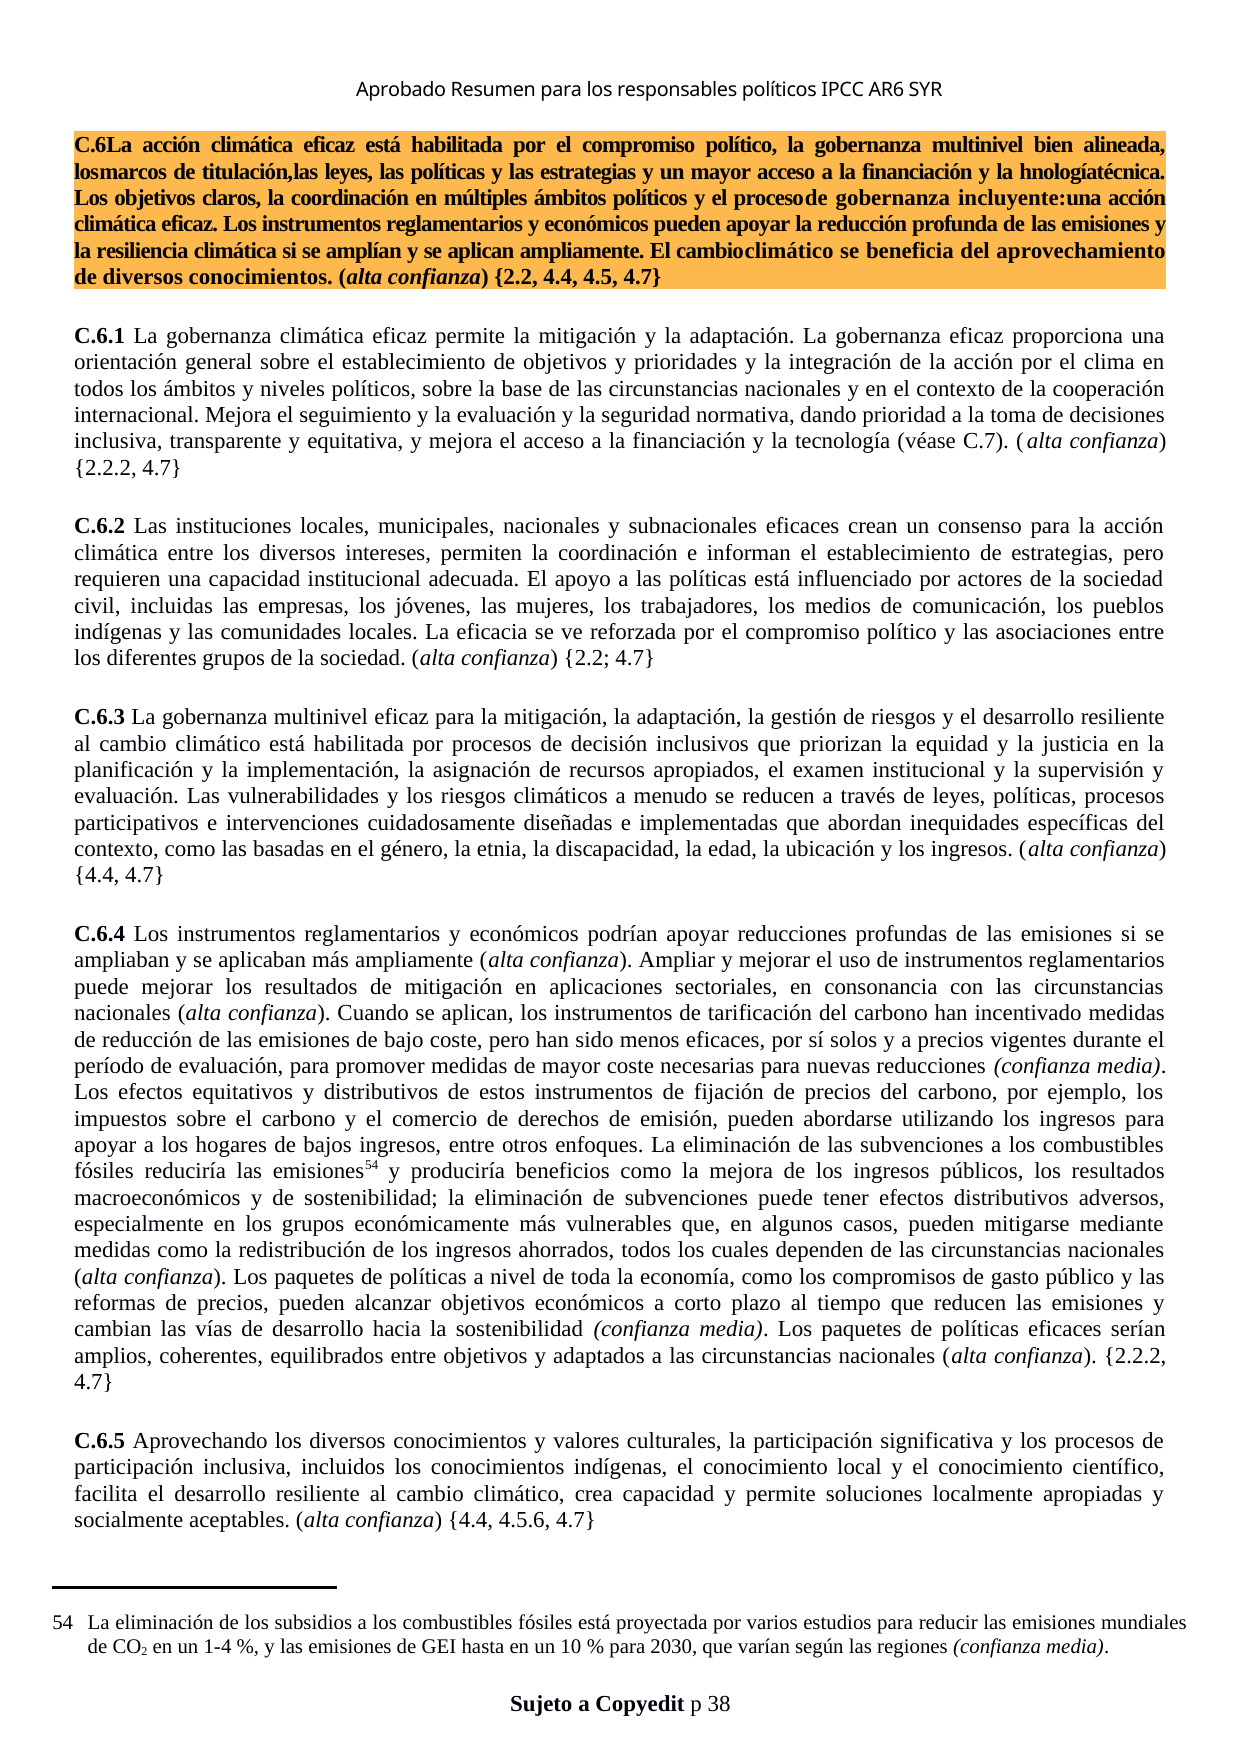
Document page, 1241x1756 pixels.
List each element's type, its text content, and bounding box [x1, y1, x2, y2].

text C.6.5 Aprovechando los diversos conocimientos y valores culturales, la participación significativa y los procesos de participación inclusiva, incluidos los conocimientos indígenas, el conocimiento local y el conocimiento científico, facilita el desarrollo resiliente al cambio climático, crea capacidad y permite soluciones localmente apropiadas y socialmente aceptables. (alta confianza) {4.4, 4.5.6, 4.7} [74, 1427, 1166, 1532]
text C.6La acción climática eficaz está habilitada por el compromiso político, la gobernanza multinivel bien alineada, losmarcos de titulación,las leyes, las políticas y las estrategias y un mayor acceso a la financiación y la hnologíatécnica. Los objetivos claros, la coordinación en múltiples ámbitos políticos y el procesode gobernanza incluyente:una acción climática eficaz. Los instrumentos reglamentarios y económicos pueden apoyar la reducción profunda de las emisiones y la resiliencia climática si se amplían y se aplican ampliamente. El cambioclimático se beneficia del aprovechamiento de diversos conocimientos. (alta confianza) {2.2, 4.4, 4.5, 4.7} [74, 131, 1166, 289]
text La eliminación de los subsidios a los combustibles fósiles está proyectada por varios estudios para reducir las emisiones mundiales de CO2 en un 1-4 %, y las emisiones de GEI hasta en un 10 % para 2030, que varían según las regiones (confianza media). [52, 1610, 1188, 1658]
text C.6.1 La gobernanza climática eficaz permite la mitigación y la adaptación. La gobernanza eficaz proporciona una orientación general sobre el establecimiento de objetivos y prioridades y la integración de la acción por el clima en todos los ámbitos y niveles políticos, sobre la base de las circunstancias nacionales y en el contexto de la cooperación internacional. Mejora el seguimiento y la evaluación y la seguridad normativa, dando prioridad a la toma de decisiones inclusiva, transparente y equitativa, y mejora el acceso a la financiación y la tecnología (véase C.7). (alta confianza) {2.2.2, 4.7} [74, 322, 1166, 480]
text C.6.2 Las instituciones locales, municipales, nacionales y subnacionales eficaces crean un consenso para la acción climática entre los diversos intereses, permiten la coordinación e informan el establecimiento de estrategias, pero requieren una capacidad institucional adecuada. El apoyo a las políticas está influenciado por actores de la sociedad civil, incluidas las empresas, los jóvenes, las mujeres, los trabajadores, los medios de comunicación, los pueblos indígenas y las comunidades locales. La eficacia se ve reforzada por el compromiso político y las asociaciones entre los diferentes grupos de la sociedad. (alta confianza) {2.2; 4.7} [74, 513, 1166, 671]
text C.6.4 Los instrumentos reglamentarios y económicos podrían apoyar reducciones profundas de las emisiones si se ampliaban y se aplicaban más ampliamente (alta confianza). Ampliar y mejorar el uso de instrumentos reglamentarios puede mejorar los resultados de mitigación en aplicaciones sectoriales, en consonancia con las circunstancias nacionales (alta confianza). Cuando se aplican, los instrumentos de tarificación del carbono han incentivado medidas de reducción de las emisiones de bajo coste, pero han sido menos eficaces, por sí solos y a precios vigentes durante el período de evaluación, para promover medidas de mayor coste necesarias para nuevas reducciones (confianza media). Los efectos equitativos y distributivos de estos instrumentos de fijación de precios del carbono, por ejemplo, los impuestos sobre el carbono y el comercio de derechos de emisión, pueden abordarse utilizando los ingresos para apoyar a los hogares de bajos ingresos, entre otros enfoques. La eliminación de las subvenciones a los combustibles fósiles reduciría las emisiones y produciría beneficios como la mejora de los ingresos públicos, los resultados macroeconómicos y de sostenibilidad; la eliminación de subvenciones puede tener efectos distributivos adversos, especialmente en los grupos económicamente más vulnerables que, en algunos casos, pueden mitigarse mediante medidas como la redistribución de los ingresos ahorrados, todos los cuales dependen de las circunstancias nacionales (alta confianza). Los paquetes de políticas a nivel de toda la economía, como los compromisos de gasto público y las reformas de precios, pueden alcanzar objetivos económicos a corto plazo al tiempo que reducen las emisiones y cambian las vías de desarrollo hacia la sostenibilidad (confianza media). Los paquetes de políticas eficaces serían amplios, coherentes, equilibrados entre objetivos y adaptados a las circunstancias nacionales (alta confianza). {2.2.2, 4.7} [74, 920, 1166, 1394]
text C.6.3 La gobernanza multinivel eficaz para la mitigación, la adaptación, la gestión de riesgos y el desarrollo resiliente al cambio climático está habilitada por procesos de decisión inclusivos que priorizan la equidad y la justicia en la planificación y la implementación, la asignación de recursos apropiados, el examen institucional y la supervisión y evaluación. Las vulnerabilidades y los riesgos climáticos a menudo se reducen a través de leyes, políticas, procesos participativos e intervenciones cuidadosamente diseñadas e implementadas que abordan inequidades específicas del contexto, como las basadas en el género, la etnia, la discapacidad, la edad, la ubicación y los ingresos. (alta confianza) {4.4, 4.7} [74, 703, 1166, 888]
